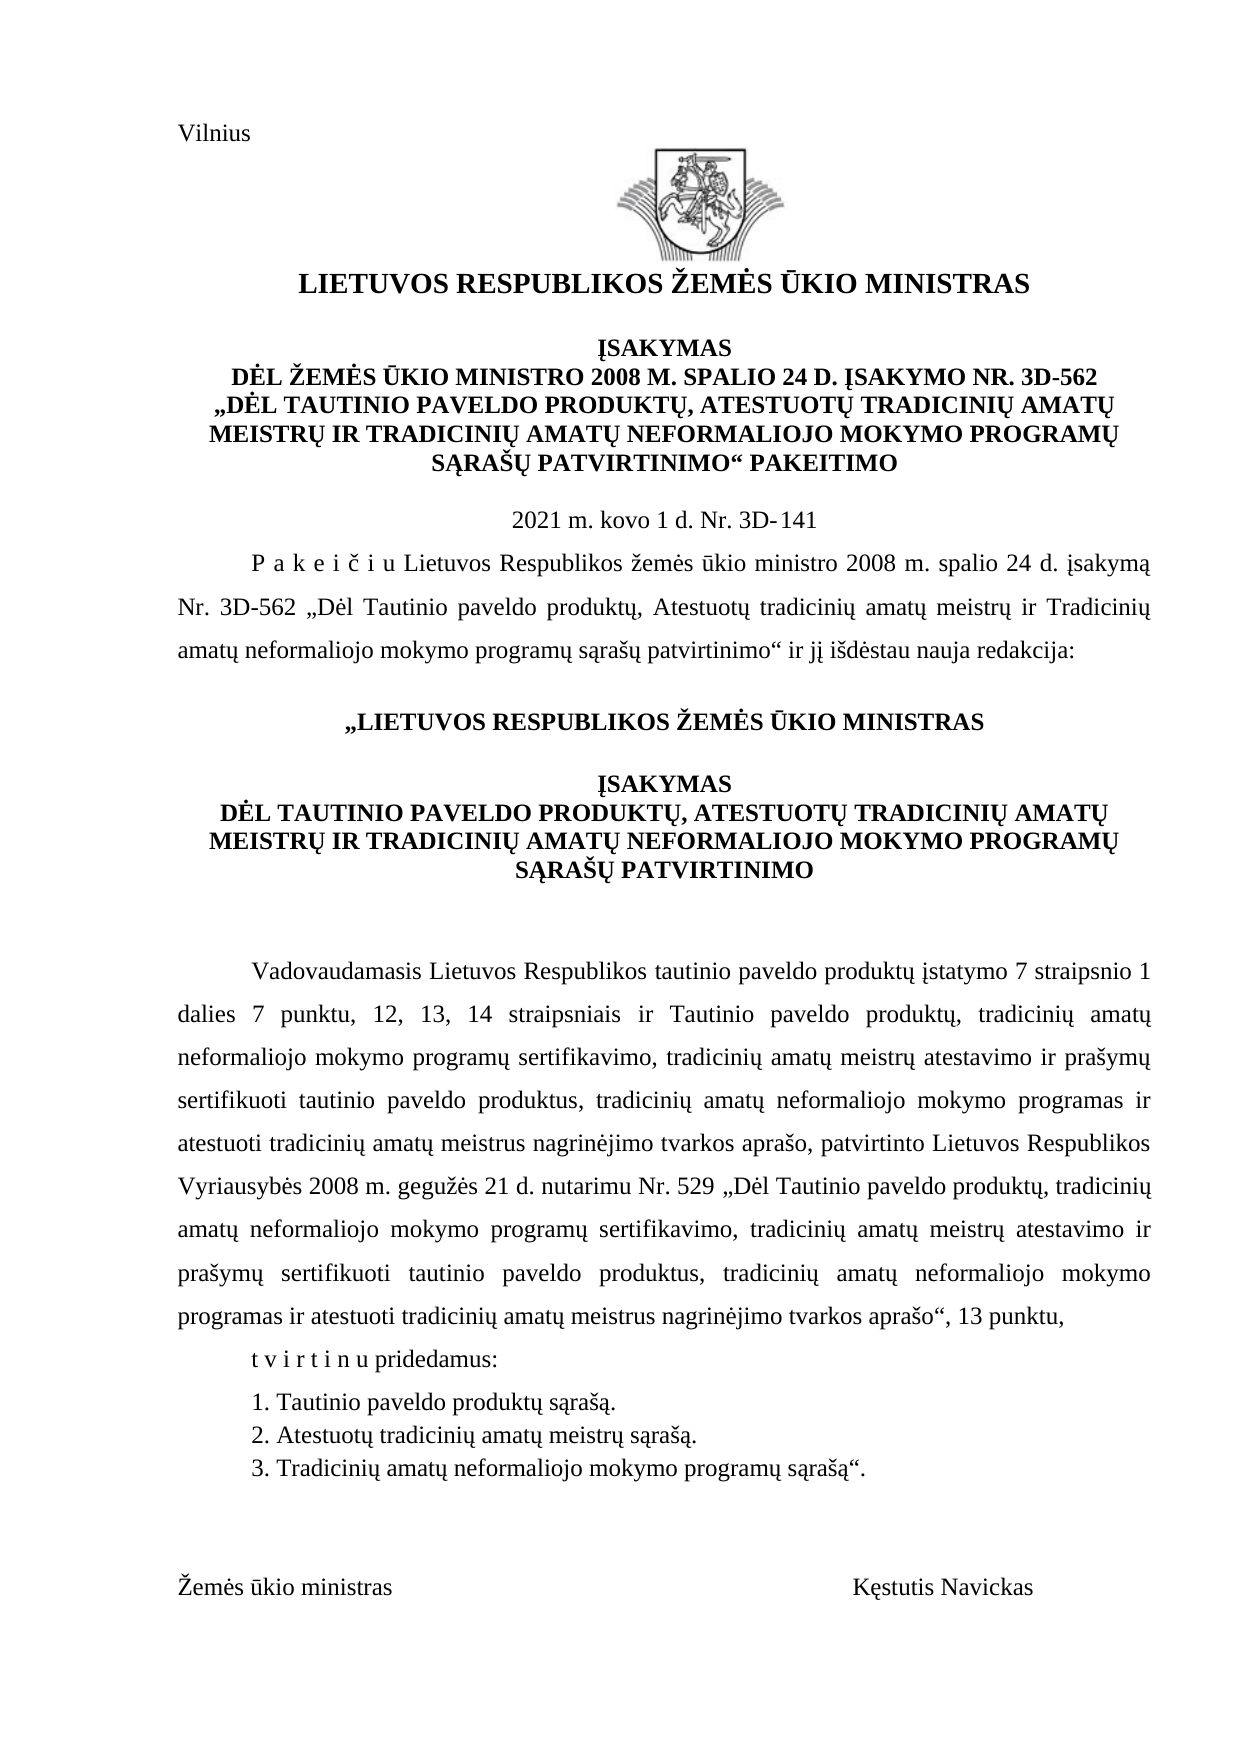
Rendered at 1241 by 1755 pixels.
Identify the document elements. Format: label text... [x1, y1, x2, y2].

text 3. Tradicinių amatų neformaliojo mokymo programų sąrašą“. [177, 1453, 1152, 1482]
text DĖL ŽEMĖS ŪKIO MINISTRO 2008 M. SPALIO 24 D. ĮSAKYMO NR. 3D-562 [177, 362, 1152, 390]
text 2021 m. kovo 1 d. Nr. 3D-141 [177, 505, 1152, 534]
text Žemės ūkio ministras Kęstutis Navickas [177, 1572, 1152, 1601]
text Vilnius [177, 118, 251, 147]
text ĮSAKYMAS [177, 333, 1152, 362]
text DĖL TAUTINIO PAVELDO PRODUKTŲ, ATESTUOTŲ TRADICINIŲ AMATŲ MEISTRŲ IR TRADICINIŲ AMATŲ NEFORMALIOJO MOKYMO PROGRAMŲ SĄRAŠŲ PATVIRTINIMO [177, 798, 1152, 884]
text t v i r t i n u pridedamus: [177, 1344, 1152, 1373]
text „LIETUVOS RESPUBLIKOS ŽEMĖS ŪKIO MINISTRAS [177, 707, 1152, 735]
text „DĖL TAUTINIO PAVELDO PRODUKTŲ, ATESTUOTŲ TRADICINIŲ AMATŲ MEISTRŲ IR TRADICINIŲ AMATŲ NEFORMALIOJO MOKYMO PROGRAMŲ SĄRAŠŲ PATVIRTINIMO“ PAKEITIMO [177, 390, 1152, 477]
text LIETUVOS RESPUBLIKOS ŽEMĖS ŪKIO MINISTRAS [177, 266, 1152, 299]
text P a k e i č i u Lietuvos Respublikos žemės ūkio ministro 2008 m. spalio 24 d. įsakymą Nr. 3D-562 „Dėl Tautinio paveldo produktų, Atestuotų tradicinių amatų meistrų ir Tradicinių amatų neformaliojo mokymo programų sąrašų patvirtinimo“ ir jį išdėstau nauja redakcija: [177, 548, 1152, 663]
text Vadovaudamasis Lietuvos Respublikos tautinio paveldo produktų įstatymo 7 straipsnio 1 dalies 7 punktu, 12, 13, 14 straipsniais ir Tautinio paveldo produktų, tradicinių amatų neformaliojo mokymo programų sertifikavimo, tradicinių amatų meistrų atestavimo ir prašymų sertifikuoti tautinio paveldo produktus, tradicinių amatų neformaliojo mokymo programas ir atestuoti tradicinių amatų meistrus nagrinėjimo tvarkos aprašo, patvirtinto Lietuvos Respublikos Vyriausybės 2008 m. gegužės 21 d. nutarimu Nr. 529 „Dėl Tautinio paveldo produktų, tradicinių amatų neformaliojo mokymo programų sertifikavimo, tradicinių amatų meistrų atestavimo ir prašymų sertifikuoti tautinio paveldo produktus, tradicinių amatų neformaliojo mokymo programas ir atestuoti tradicinių amatų meistrus nagrinėjimo tvarkos aprašo“, 13 punktu, [177, 956, 1152, 1329]
text ĮSAKYMAS [177, 769, 1152, 798]
text 2. Atestuotų tradicinių amatų meistrų sąrašą. [177, 1420, 1152, 1449]
text 1. Tautinio paveldo produktų sąrašą. [177, 1387, 1152, 1416]
